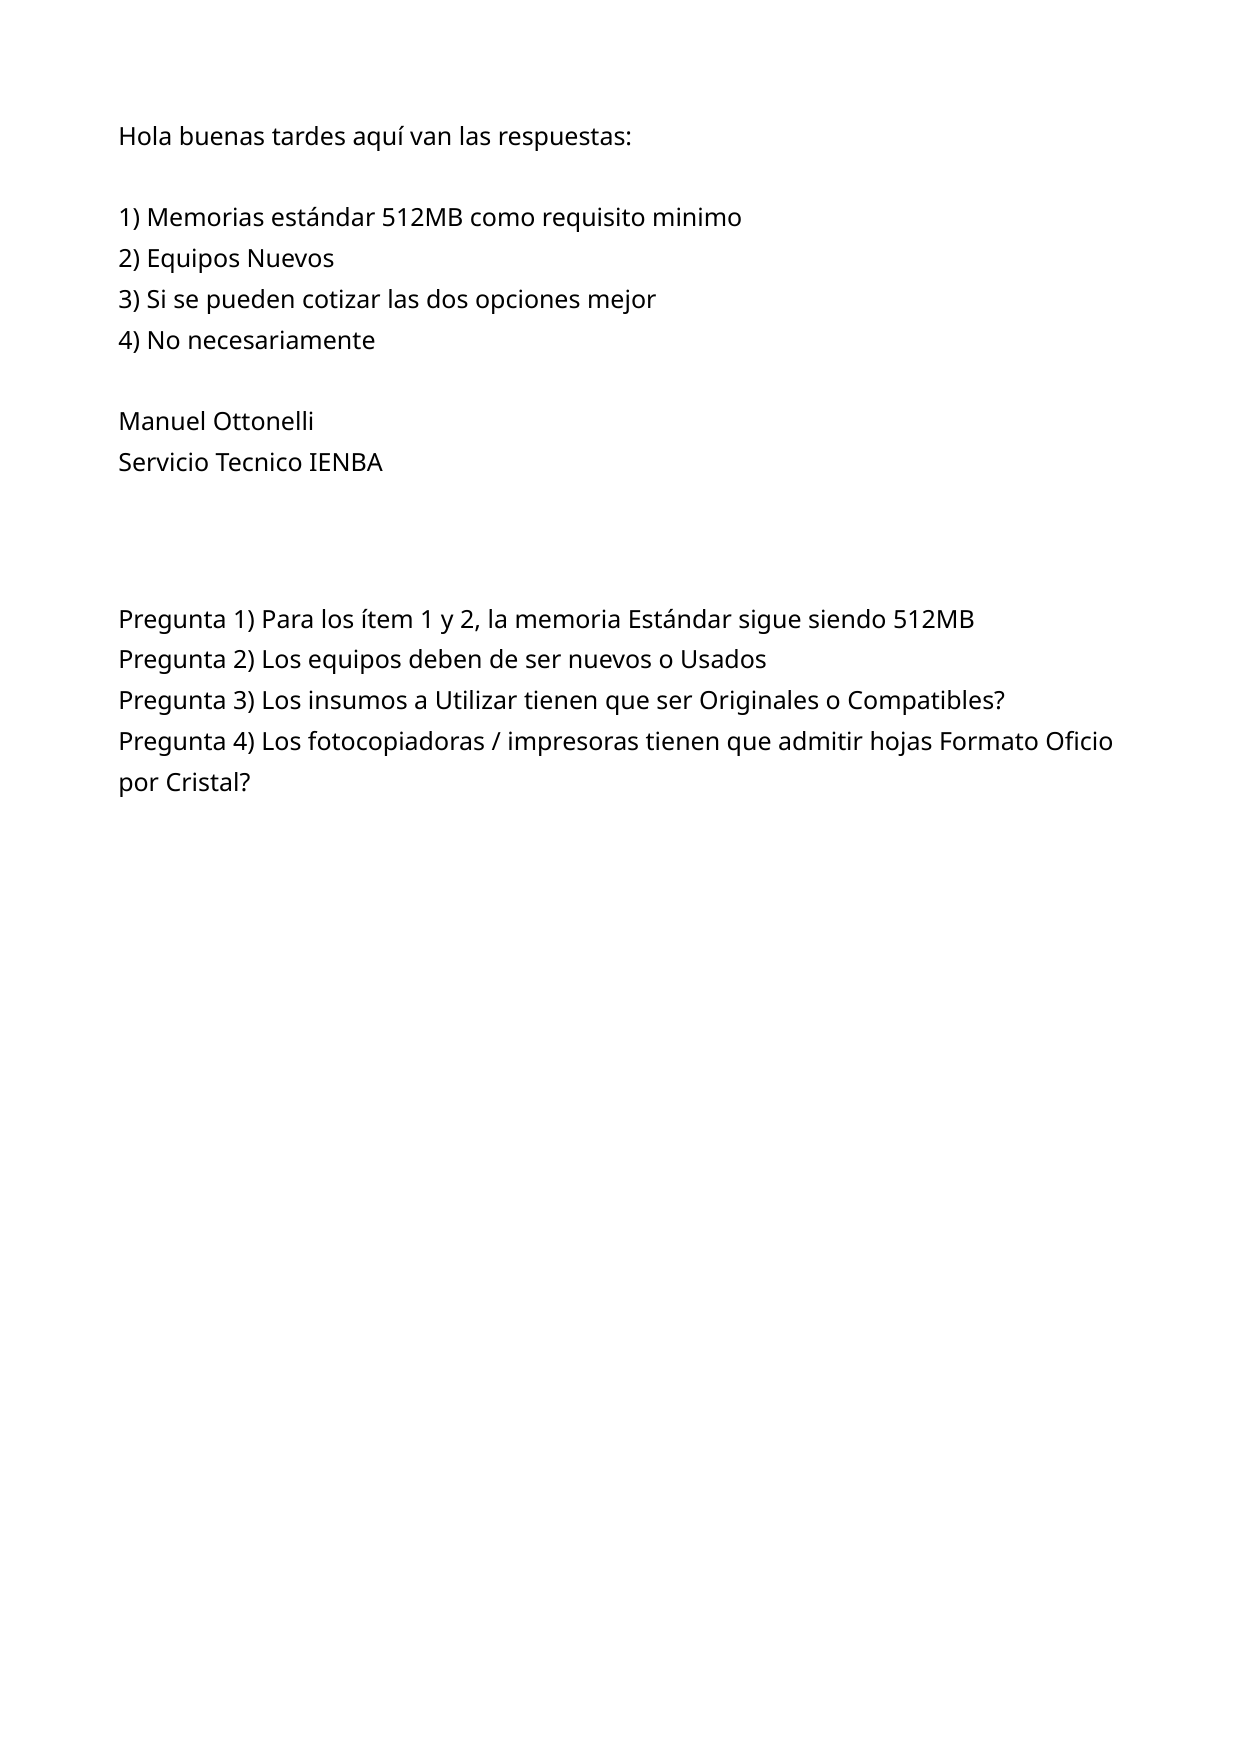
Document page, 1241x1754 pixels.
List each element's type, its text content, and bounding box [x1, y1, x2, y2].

text 4) No necesariamente [118, 322, 1122, 356]
text 2) Equipos Nuevos [118, 241, 1122, 275]
text Hola buenas tardes aquí van las respuestas: [118, 118, 1122, 152]
text Pregunta 1) Para los ítem 1 y 2, la memoria Estándar sigue siendo 512MB Pregunta 2) Los equipos deben de ser nuevos o Usados Pregunta 3) Los insumos a Utilizar tienen que ser Originales o Compatibles? Pregunta 4) Los fotocopiadoras / impresoras tienen que admitir hojas Formato Oficio por Cristal? [118, 601, 1122, 799]
text 3) Si se pueden cotizar las dos opciones mejor [118, 281, 1122, 316]
text 1) Memorias estándar 512MB como requisito minimo [118, 200, 1122, 234]
text Manuel Ottonelli Servicio Tecnico IENBA [118, 404, 1122, 479]
